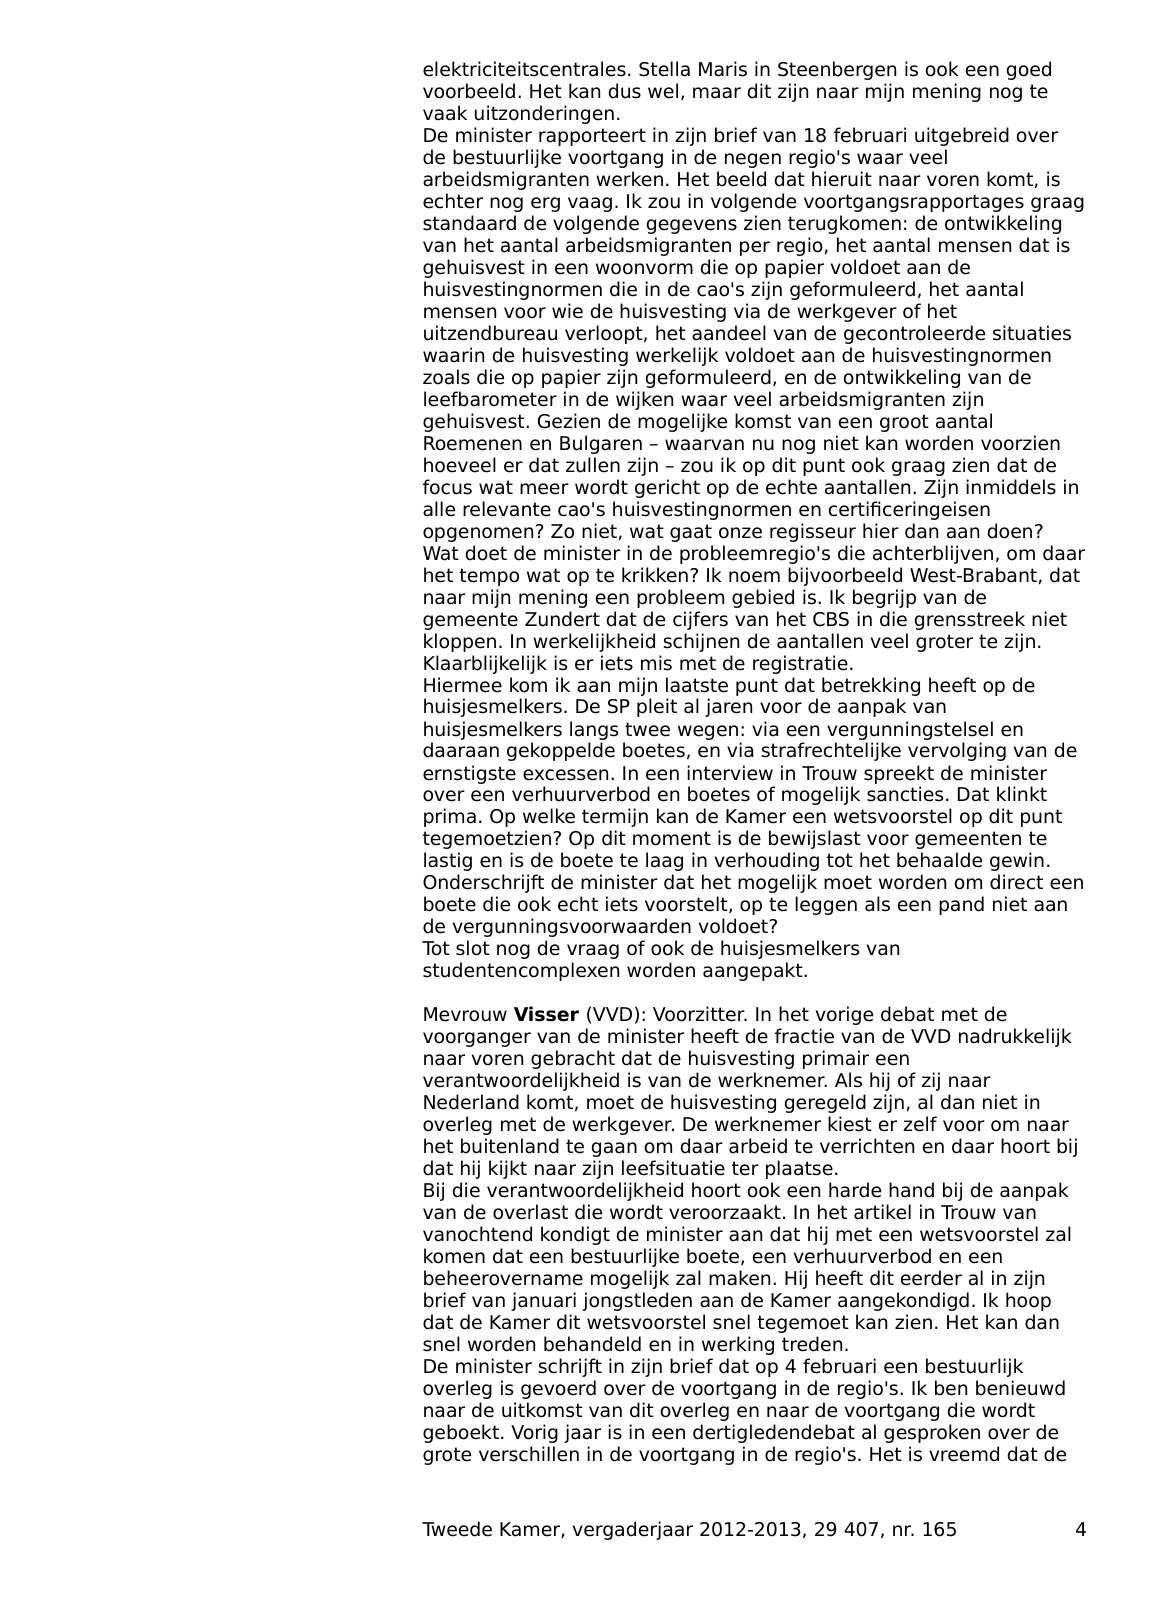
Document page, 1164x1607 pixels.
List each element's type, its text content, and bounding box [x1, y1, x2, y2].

text De minister schrijft in zijn brief dat op 4 februari een bestuurlijk overleg is gevoerd over de voortgang in de regio's. Ik ben benieuwd naar de uitkomst van dit overleg en naar de voortgang die wordt geboekt. Vorig jaar is in een dertigledendebat al gesproken over de grote verschillen in de voortgang in de regio's. Het is vreemd dat de [422, 1356, 1087, 1466]
text Hiermee kom ik aan mijn laatste punt dat betrekking heeft op de huisjesmelkers. De SP pleit al jaren voor de aanpak van huisjesmelkers langs twee wegen: via een vergunningstelsel en daaraan gekoppelde boetes, en via strafrechtelijke vervolging van de ernstigste excessen. In een interview in Trouw spreekt de minister over een verhuurverbod en boetes of mogelijk sancties. Dat klinkt prima. Op welke termijn kan de Kamer een wetsvoorstel op dit punt tegemoetzien? Op dit moment is de bewijslast voor gemeenten te lastig en is de boete te laag in verhouding tot het behaalde gewin. Onderschrijft de minister dat het mogelijk moet worden om direct een boete die ook echt iets voorstelt, op te leggen als een pand niet aan de vergunningsvoorwaarden voldoet? [422, 674, 1087, 938]
text De minister rapporteert in zijn brief van 18 februari uitgebreid over de bestuurlijke voortgang in de negen regio's waar veel arbeidsmigranten werken. Het beeld dat hieruit naar voren komt, is echter nog erg vaag. Ik zou in volgende voortgangsrapportages graag standaard de volgende gegevens zien terugkomen: de ontwikkeling van het aantal arbeidsmigranten per regio, het aantal mensen dat is gehuisvest in een woonvorm die op papier voldoet aan de huisvestingnormen die in de cao's zijn geformuleerd, het aantal mensen voor wie de huisvesting via de werkgever of het uitzendbureau verloopt, het aandeel van de gecontroleerde situaties waarin de huisvesting werkelijk voldoet aan de huisvestingnormen zoals die op papier zijn geformuleerd, en de ontwikkeling van de leefbarometer in de wijken waar veel arbeidsmigranten zijn gehuisvest. Gezien de mogelijke komst van een groot aantal Roemenen en Bulgaren – waarvan nu nog niet kan worden voorzien hoeveel er dat zullen zijn – zou ik op dit punt ook graag zien dat de focus wat meer wordt gericht op de echte aantallen. Zijn inmiddels in alle relevante cao's huisvestingnormen en certificeringeisen opgenomen? Zo niet, wat gaat onze regisseur hier dan aan doen? [422, 125, 1087, 543]
text Tot slot nog de vraag of ook de huisjesmelkers van studentencomplexen worden aangepakt. [422, 938, 1087, 982]
text elektriciteitscentrales. Stella Maris in Steenbergen is ook een goed voorbeeld. Het kan dus wel, maar dit zijn naar mijn mening nog te vaak uitzonderingen. [422, 59, 1087, 125]
text Bij die verantwoordelijkheid hoort ook een harde hand bij de aanpak van de overlast die wordt veroorzaakt. In het artikel in Trouw van vanochtend kondigt de minister aan dat hij met een wetsvoorstel zal komen dat een bestuurlijke boete, een verhuurverbod en een beheerovername mogelijk zal maken. Hij heeft dit eerder al in zijn brief van januari jongstleden aan de Kamer aangekondigd. Ik hoop dat de Kamer dit wetsvoorstel snel tegemoet kan zien. Het kan dan snel worden behandeld en in werking treden. [422, 1180, 1087, 1356]
text Mevrouw Visser (VVD): Voorzitter. In het vorige debat met de voorganger van de minister heeft de fractie van de VVD nadrukkelijk naar voren gebracht dat de huisvesting primair een verantwoordelijkheid is van de werknemer. Als hij of zij naar Nederland komt, moet de huisvesting geregeld zijn, al dan niet in overleg met de werkgever. De werknemer kiest er zelf voor om naar het buitenland te gaan om daar arbeid te verrichten en daar hoort bij dat hij kijkt naar zijn leefsituatie ter plaatse. [422, 1004, 1087, 1180]
text Wat doet de minister in de probleemregio's die achterblijven, om daar het tempo wat op te krikken? Ik noem bijvoorbeeld West-Brabant, dat naar mijn mening een probleem gebied is. Ik begrijp van de gemeente Zundert dat de cijfers van het CBS in die grensstreek niet kloppen. In werkelijkheid schijnen de aantallen veel groter te zijn. Klaarblijkelijk is er iets mis met de registratie. [422, 543, 1087, 674]
